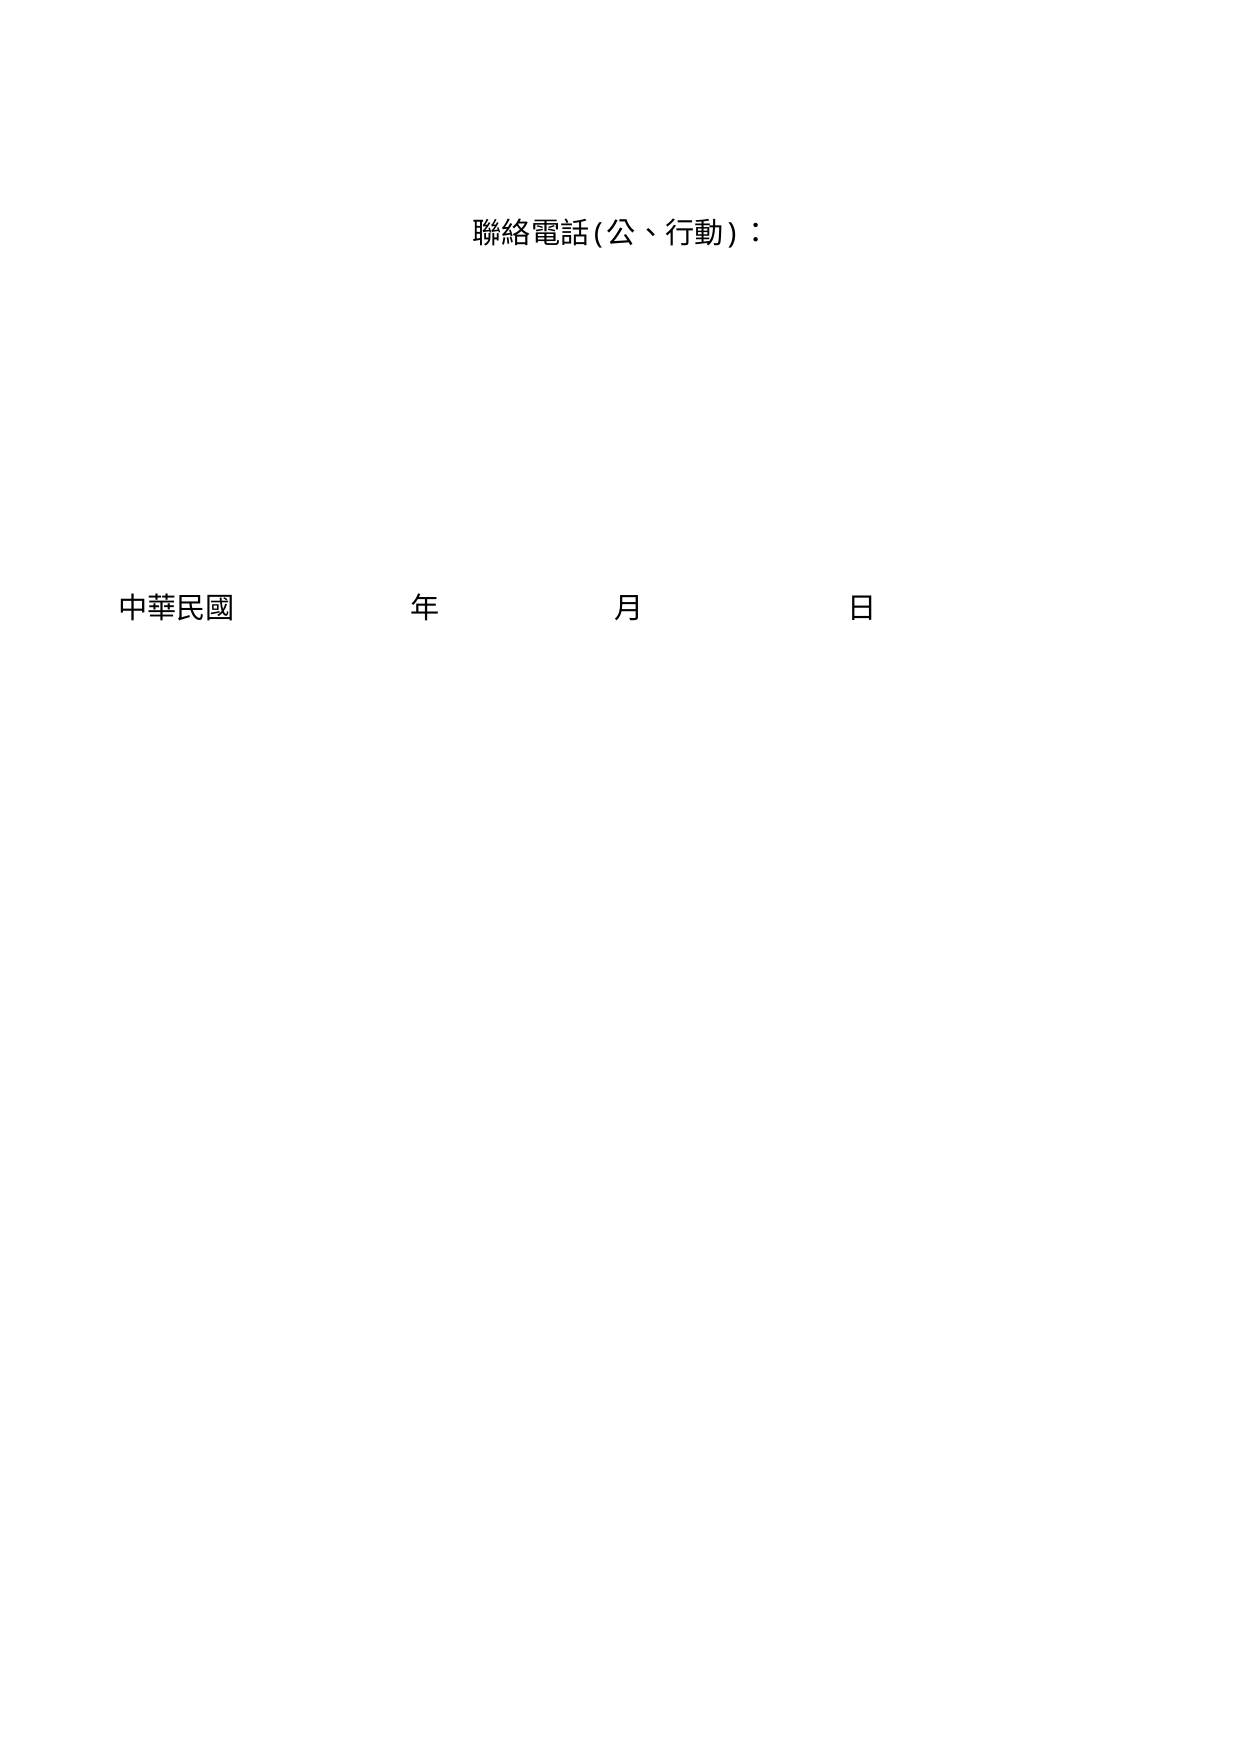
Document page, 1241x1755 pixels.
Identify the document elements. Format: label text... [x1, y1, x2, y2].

text 中華民國 年 月 日 [118, 564, 1122, 627]
text 聯絡電話(公、行動)： [118, 189, 1122, 252]
